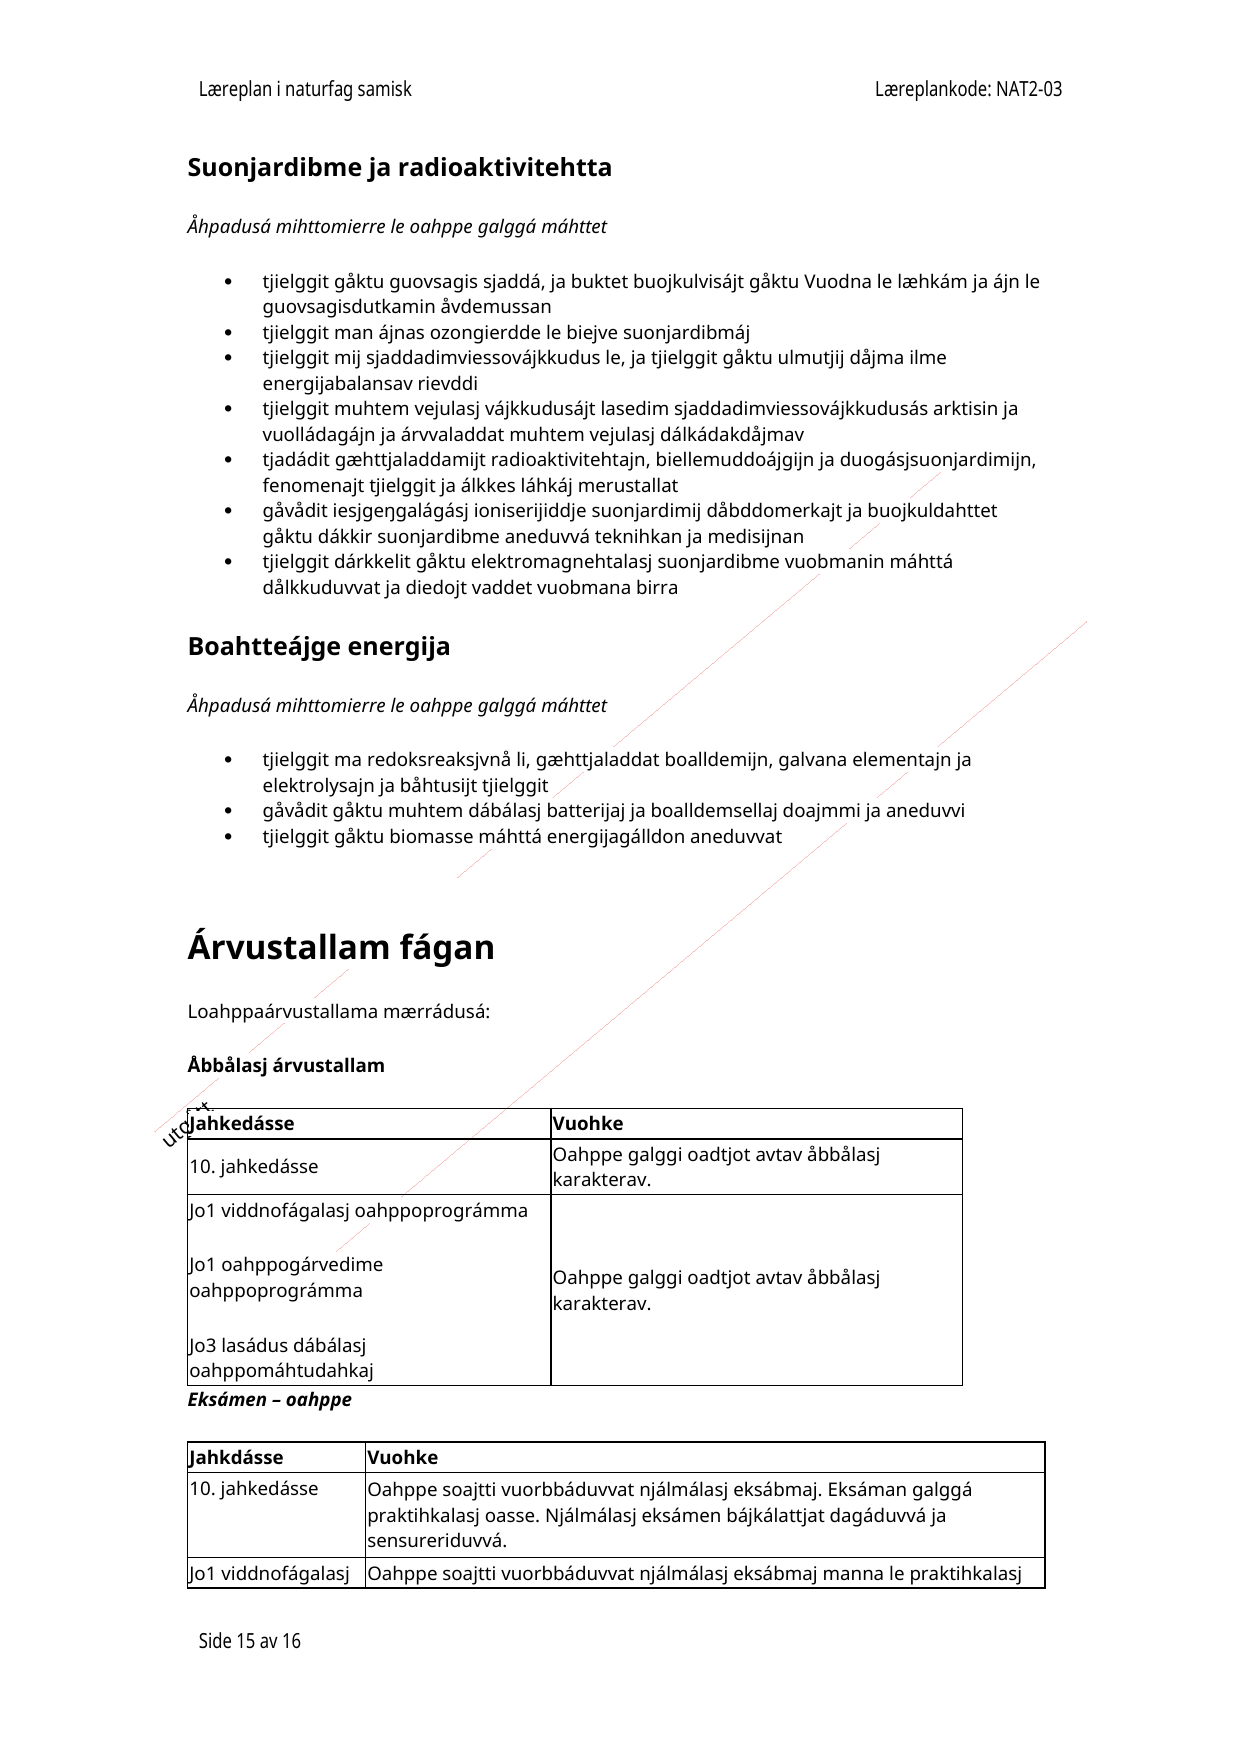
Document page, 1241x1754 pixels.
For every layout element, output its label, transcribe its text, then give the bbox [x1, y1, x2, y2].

table_cell Oahppe soajtti vuorbbáduvvat njálmálasj eksábmaj. Eksáman galggá praktihkalasj oasse. Njálmálasj eksámen bájkálattjat dagáduvvá ja sensureriduvvá. [366, 1473, 1044, 1557]
text Åbbålasj árvustallam [385, 1053, 571, 1078]
list tjielggit ma redoksreaksjvnå li, gæhttjaladdat boalldemijn, galvana elementajn ja elektrolysajn ja båhtusijt tjielggit [878, 747, 1053, 798]
subtitle Boahtteájge energija [715, 629, 1053, 663]
list tjielggit dárkkelit gåktu elektromagnehtalasj suonjardibme vuobmanin máhttá dålkkuduvvat ja diedojt vaddet vuobmana birra [679, 574, 817, 600]
list tjielggit mij sjaddadimviessovájkkudus le, ja tjielggit gåktu ulmutjij dåjma ilme energijabalansav rievddi [225, 344, 1053, 396]
text Åhpadusá mihttomierre le oahppe galggá máhttet [973, 692, 1053, 718]
list tjielggit ma redoksreaksjvnå li, gæhttjaladdat boalldemijn, galvana elementajn ja elektrolysajn ja båhtusijt tjielggit [554, 772, 906, 798]
list gåvådit gåktu muhtem dábálasj batterijaj ja boalldemsellaj doajmmi ja aneduvvi [966, 798, 1053, 823]
subtitle Suonjardibme ja radioaktivitehtta [613, 150, 1053, 184]
table_cell [406, 1140, 550, 1194]
list tjielggit gåktu biomasse máhttá energijagálldon aneduvvat [782, 823, 845, 849]
text Åbbålasj árvustallam [544, 1053, 1053, 1078]
subtitle Árvustallam fágan [674, 878, 1053, 969]
list tjielggit dárkkelit gåktu elektromagnehtalasj suonjardibme vuobmanin máhttá dålkkuduvvat ja diedojt vaddet vuobmana birra [790, 549, 1053, 600]
list gåvådit iesjgeŋgalágásj ioniserijiddje suonjardimij dåbddomerkajt ja buojkuldahttet gåktu dákkir suonjardibme aneduvvá teknihkan ja medisijnan [851, 498, 1053, 549]
list tjadádit gæhttjaladdamijt radioaktivitehtajn, biellemuddoájgijn ja duogásjsuonjardimijn, fenomenajt tjielggit ja álkkes láhkáj merustallat [678, 472, 939, 498]
text Åhpadusá mihttomierre le oahppe galggá máhttet [649, 692, 1001, 718]
list tjadádit gæhttjaladdamijt radioaktivitehtajn, biellemuddoájgijn ja duogásjsuonjardimijn, fenomenajt tjielggit ja álkkes láhkáj merustallat [911, 447, 1053, 498]
text Åhpadusá mihttomierre le oahppe galggá máhttet [614, 692, 677, 718]
list tjielggit gåktu biomasse máhttá energijagálldon aneduvvat [817, 823, 1053, 849]
table_cell Oahppe galggi oadtjot avtav åbbålasj karakterav. [552, 1195, 962, 1384]
subtitle Boahtteájge energija [451, 629, 752, 663]
text Loahppaárvustallama mærrádusá: [491, 998, 636, 1023]
text Eksámen – oahppe [354, 1386, 1053, 1412]
text Åhpadusá mihttomierre le oahppe galggá máhttet [614, 213, 1053, 239]
list tjielggit muhtem vejulasj vájkkudusájt lasedim sjaddadimviessovájkkudusás arktisin ja vuolládagájn ja árvvaladdat muhtem vejulasj dálkádakdåjmav [804, 396, 1053, 447]
list tjielggit gåktu guovsagis sjaddá, ja buktet buojkulvisájt gåktu Vuodna le læhkám ja ájn le guovsagisdutkamin åvdemussan [225, 268, 1053, 319]
subtitle Árvustallam fágan [504, 878, 779, 969]
text Loahppaárvustallama mærrádusá: [610, 998, 1053, 1023]
list tjielggit man ájnas ozongierdde le biejve suonjardibmáj [751, 319, 1053, 344]
table_cell 10. jahkedásse [188, 1140, 467, 1194]
